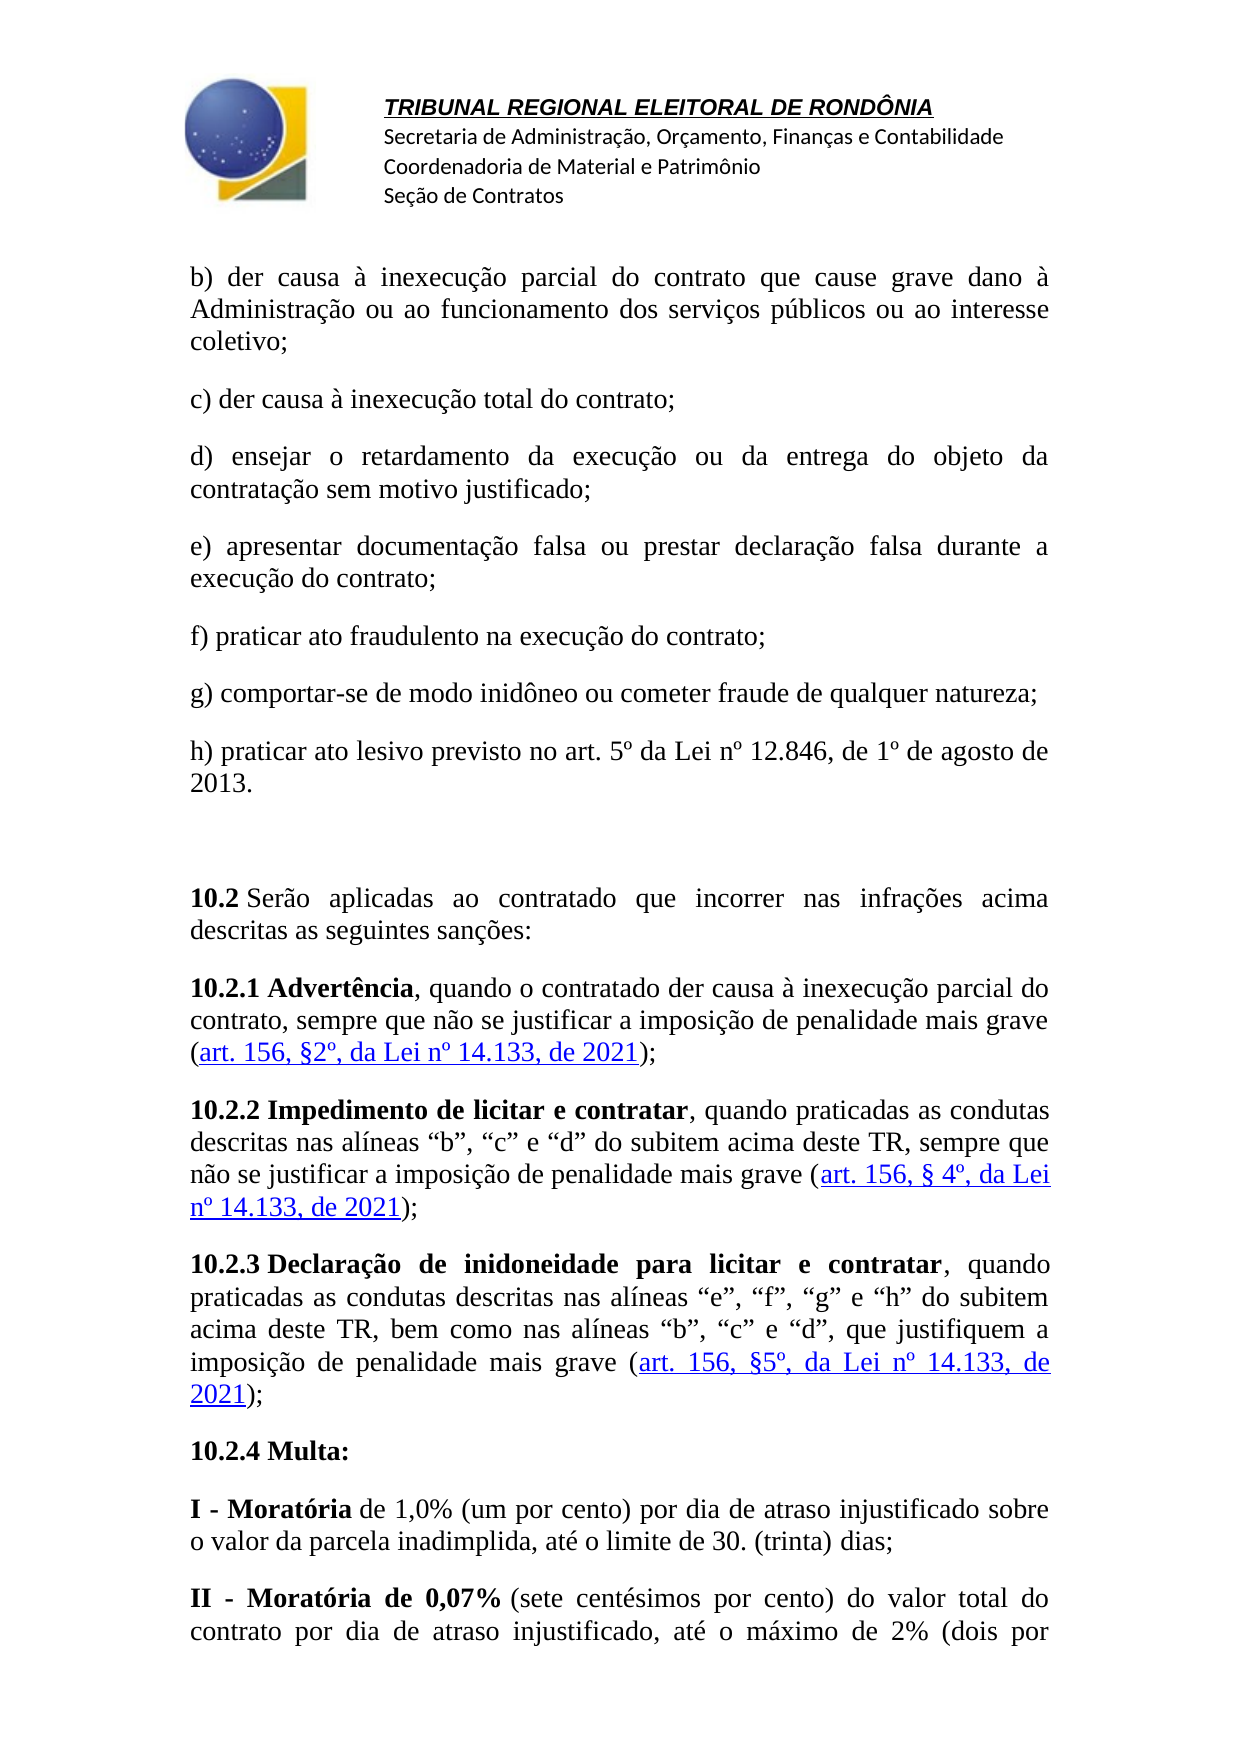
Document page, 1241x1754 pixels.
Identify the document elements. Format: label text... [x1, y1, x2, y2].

text 10.2.1 Advertência, quando o contratado der causa à inexecução parcial do contrato, sempre que não se justificar a imposição de penalidade mais grave (art. 156, §2º, da Lei nº 14.133, de 2021); [190, 971, 1051, 1068]
text h) praticar ato lesivo previsto no art. 5º da Lei nº 12.846, de 1º de agosto de 2013. [190, 734, 1051, 798]
text 10.2 Serão aplicadas ao contratado que incorrer nas infrações acima descritas as seguintes sanções: [190, 881, 1051, 946]
text g) comportar-se de modo inidôneo ou cometer fraude de qualquer natureza; [190, 676, 1051, 709]
text 10.2.3 Declaração de inidoneidade para licitar e contratar, quando praticadas as condutas descritas nas alíneas “e”, “f”, “g” e “h” do subitem acima deste TR, bem como nas alíneas “b”, “c” e “d”, que justifiquem a imposição de penalidade mais grave (art. 156, §5º, da Lei nº 14.133, de 2021); [190, 1247, 1051, 1409]
text f) praticar ato fraudulento na execução do contrato; [190, 619, 1051, 651]
text c) der causa à inexecução total do contrato; [190, 382, 1051, 414]
text II - Moratória de 0,07% (sete centésimos por cento) do valor total do contrato por dia de atraso injustificado, até o máximo de 2% (dois por [190, 1582, 1051, 1646]
text e) apresentar documentação falsa ou prestar declaração falsa durante a execução do contrato; [190, 529, 1051, 594]
text d) ensejar o retardamento da execução ou da entrega do objeto da contratação sem motivo justificado; [190, 439, 1051, 504]
text 10.2.4 Multa: [190, 1434, 1051, 1467]
text 10.2.2 Impedimento de licitar e contratar, quando praticadas as condutas descritas nas alíneas “b”, “c” e “d” do subitem acima deste TR, sempre que não se justificar a imposição de penalidade mais grave (art. 156, § 4º, da Lei nº 14.133, de 2021); [190, 1093, 1051, 1222]
text b) der causa à inexecução parcial do contrato que cause grave dano à Administração ou ao funcionamento dos serviços públicos ou ao interesse coletivo; [190, 260, 1051, 357]
text I - Moratória de 1,0% (um por cento) por dia de atraso injustificado sobre o valor da parcela inadimplida, até o limite de 30. (trinta) dias; [190, 1492, 1051, 1557]
